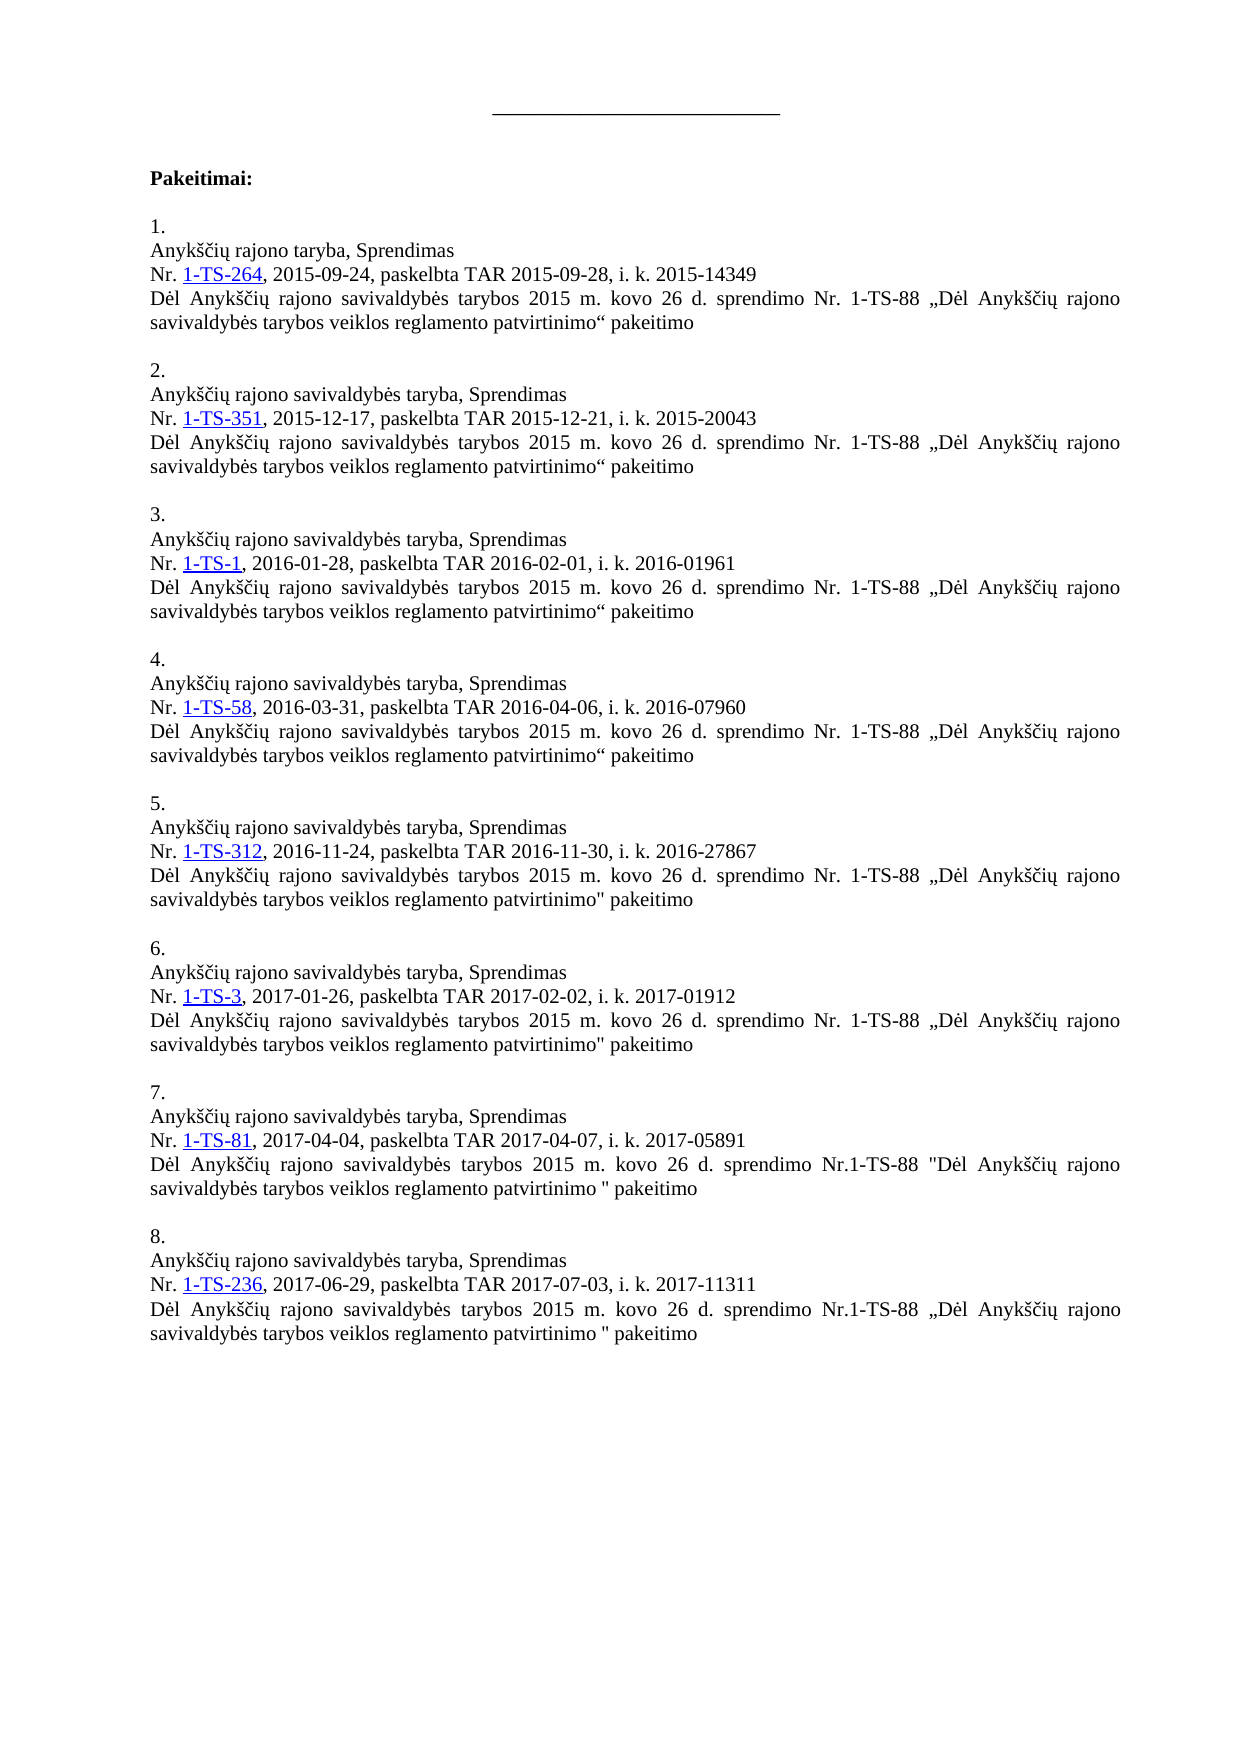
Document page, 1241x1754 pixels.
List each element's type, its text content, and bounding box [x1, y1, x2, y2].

text 3. [150, 502, 1122, 526]
text Dėl Anykščių rajono savivaldybės tarybos 2015 m. kovo 26 d. sprendimo Nr.1-TS-88 "Dėl Anykščių rajono savivaldybės tarybos veiklos reglamento patvirtinimo '' pakeitimo [150, 1152, 1122, 1200]
text Anykščių rajono savivaldybės taryba, Sprendimas [150, 815, 1122, 839]
text Nr. 1-TS-58, 2016-03-31, paskelbta TAR 2016-04-06, i. k. 2016-07960 [150, 695, 1122, 719]
text _______________________ [150, 89, 1122, 117]
text Anykščių rajono savivaldybės taryba, Sprendimas [150, 1104, 1122, 1128]
text Nr. 1-TS-3, 2017-01-26, paskelbta TAR 2017-02-02, i. k. 2017-01912 [150, 984, 1122, 1008]
text Anykščių rajono savivaldybės taryba, Sprendimas [150, 382, 1122, 406]
text Nr. 1-TS-312, 2016-11-24, paskelbta TAR 2016-11-30, i. k. 2016-27867 [150, 839, 1122, 863]
text 6. [150, 936, 1122, 959]
text Dėl Anykščių rajono savivaldybės tarybos 2015 m. kovo 26 d. sprendimo Nr. 1-TS-88 „Dėl Anykščių rajono savivaldybės tarybos veiklos reglamento patvirtinimo“ pakeitimo [150, 286, 1122, 334]
text Dėl Anykščių rajono savivaldybės tarybos 2015 m. kovo 26 d. sprendimo Nr. 1-TS-88 „Dėl Anykščių rajono savivaldybės tarybos veiklos reglamento patvirtinimo“ pakeitimo [150, 574, 1122, 623]
text Anykščių rajono savivaldybės taryba, Sprendimas [150, 1248, 1122, 1272]
text Nr. 1-TS-1, 2016-01-28, paskelbta TAR 2016-02-01, i. k. 2016-01961 [150, 551, 1122, 574]
text Nr. 1-TS-264, 2015-09-24, paskelbta TAR 2015-09-28, i. k. 2015-14349 [150, 262, 1122, 286]
text 8. [150, 1224, 1122, 1248]
text 1. [150, 214, 1122, 238]
text Anykščių rajono savivaldybės taryba, Sprendimas [150, 671, 1122, 695]
text Nr. 1-TS-236, 2017-06-29, paskelbta TAR 2017-07-03, i. k. 2017-11311 [150, 1272, 1122, 1296]
text Dėl Anykščių rajono savivaldybės tarybos 2015 m. kovo 26 d. sprendimo Nr. 1-TS-88 „Dėl Anykščių rajono savivaldybės tarybos veiklos reglamento patvirtinimo“ pakeitimo [150, 430, 1122, 478]
text Nr. 1-TS-351, 2015-12-17, paskelbta TAR 2015-12-21, i. k. 2015-20043 [150, 406, 1122, 430]
text 5. [150, 791, 1122, 815]
text Dėl Anykščių rajono savivaldybės tarybos 2015 m. kovo 26 d. sprendimo Nr. 1-TS-88 „Dėl Anykščių rajono savivaldybės tarybos veiklos reglamento patvirtinimo" pakeitimo [150, 1008, 1122, 1056]
text Nr. 1-TS-81, 2017-04-04, paskelbta TAR 2017-04-07, i. k. 2017-05891 [150, 1128, 1122, 1152]
text 2. [150, 358, 1122, 382]
text Dėl Anykščių rajono savivaldybės tarybos 2015 m. kovo 26 d. sprendimo Nr.1-TS-88 „Dėl Anykščių rajono savivaldybės tarybos veiklos reglamento patvirtinimo '' pakeitimo [150, 1296, 1122, 1344]
text Pakeitimai: [150, 166, 1122, 189]
text Dėl Anykščių rajono savivaldybės tarybos 2015 m. kovo 26 d. sprendimo Nr. 1-TS-88 „Dėl Anykščių rajono savivaldybės tarybos veiklos reglamento patvirtinimo“ pakeitimo [150, 719, 1122, 767]
text 7. [150, 1080, 1122, 1104]
text Anykščių rajono savivaldybės taryba, Sprendimas [150, 959, 1122, 984]
text Dėl Anykščių rajono savivaldybės tarybos 2015 m. kovo 26 d. sprendimo Nr. 1-TS-88 „Dėl Anykščių rajono savivaldybės tarybos veiklos reglamento patvirtinimo" pakeitimo [150, 863, 1122, 911]
text 4. [150, 647, 1122, 671]
text Anykščių rajono taryba, Sprendimas [150, 238, 1122, 262]
text Anykščių rajono savivaldybės taryba, Sprendimas [150, 526, 1122, 551]
